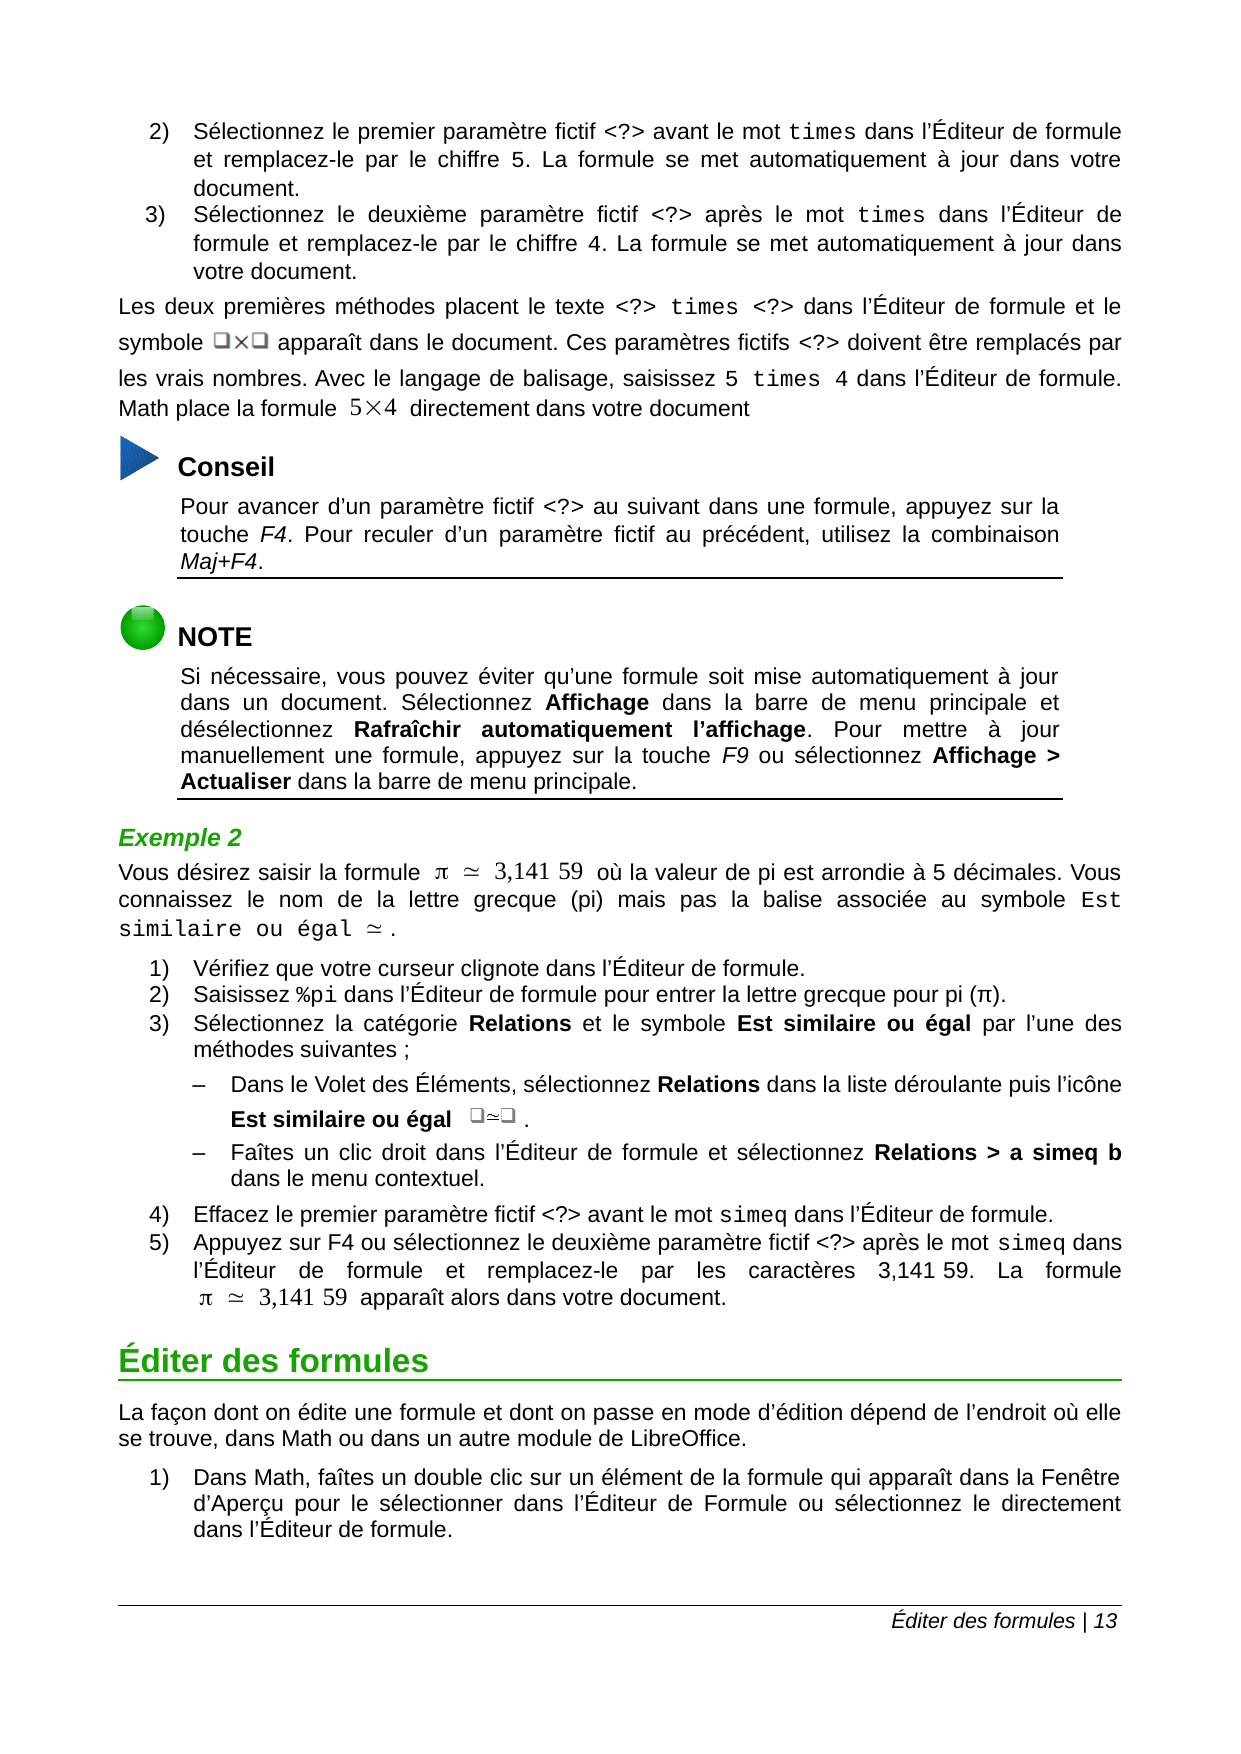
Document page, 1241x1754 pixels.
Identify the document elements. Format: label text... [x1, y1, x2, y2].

list Sélectionnez le deuxième paramètre fictif <?> après le mot times dans l’Éditeur de formule et remplacez-le par le chiffre 4. La formule se met automatiquement à jour dans votre document. [165, 201, 1122, 284]
list Sélectionnez le premier paramètre fictif <?> avant le mot times dans l’Éditeur de formule et remplacez-le par le chiffre 5. La formule se met automatiquement à jour dans votre document. [169, 118, 1122, 201]
list Vérifiez que votre curseur clignote dans l’Éditeur de formule. [169, 955, 1122, 981]
picture [458, 1103, 524, 1128]
text La façon dont on édite une formule et dont on passe en mode d’édition dépend de l’endroit où elle se trouve, dans Math ou dans un autre module de LibreOffice. [118, 1399, 1122, 1452]
list Effacez le premier paramètre fictif <?> avant le mot simeq dans l’Éditeur de formule. [169, 1201, 1122, 1229]
text Vous désirez saisir la formule où la valeur de pi est arrondie à 5 décimales. Vous connaissez le nom de la lettre grecque (pi) mais pas la balise associée au symbole Est similaire ou égal . [118, 858, 1122, 943]
picture [211, 327, 270, 354]
list Dans le Volet des Éléments, sélectionnez Relations dans la liste déroulante puis l’icône Est similaire ou égal . [192, 1071, 1122, 1139]
list Saisissez %pi dans l’Éditeur de formule pour entrer la lettre grecque pour pi (π). [169, 981, 1122, 1010]
text Pour avancer d’un paramètre fictif <?> au suivant dans une formule, appuyez sur la touche F4. Pour reculer d’un paramètre fictif au précédent, utilisez la combinaison Maj+F4. [177, 490, 1063, 577]
subtitle NOTE [118, 603, 1122, 652]
text Si nécessaire, vous pouvez éviter qu’une formule soit mise automatiquement à jour dans un document. Sélectionnez Affichage dans la barre de menu principale et désélectionnez Rafraîchir automatiquement l’affichage. Pour mettre à jour manuellement une formule, appuyez sur la touche F9 ou sélectionnez Affichage > Actualiser dans la barre de menu principale. [177, 660, 1063, 798]
list Sélectionnez la catégorie Relations et le symbole Est similaire ou égal par l’une des méthodes suivantes ; [169, 1010, 1122, 1062]
text Les deux premières méthodes placent le texte <?> times <?> dans l’Éditeur de formule et le symbole apparaît dans le document. Ces paramètres fictifs <?> doivent être remplacés par les vrais nombres. Avec le langage de balisage, saisissez 5 times 4 dans l’Éditeur de formule. Math place la formule directement dans votre document [118, 293, 1122, 421]
subtitle Conseil [118, 433, 1122, 483]
subtitle Exemple 2 [118, 823, 1122, 852]
subtitle Éditer des formules [118, 1341, 1122, 1379]
list Appuyez sur F4 ou sélectionnez le deuxième paramètre fictif <?> après le mot simeq dans l’Éditeur de formule et remplacez-le par les caractères 3,141 59. La formule apparaît alors dans votre document. [169, 1229, 1122, 1311]
list Faîtes un clic droit dans l’Éditeur de formule et sélectionnez Relations > a simeq b dans le menu contextuel. [192, 1139, 1122, 1192]
list Dans Math, faîtes un double clic sur un élément de la formule qui apparaît dans la Fenêtre d’Aperçu pour le sélectionner dans l’Éditeur de Formule ou sélectionnez le directement dans l’Éditeur de formule. [169, 1463, 1122, 1542]
